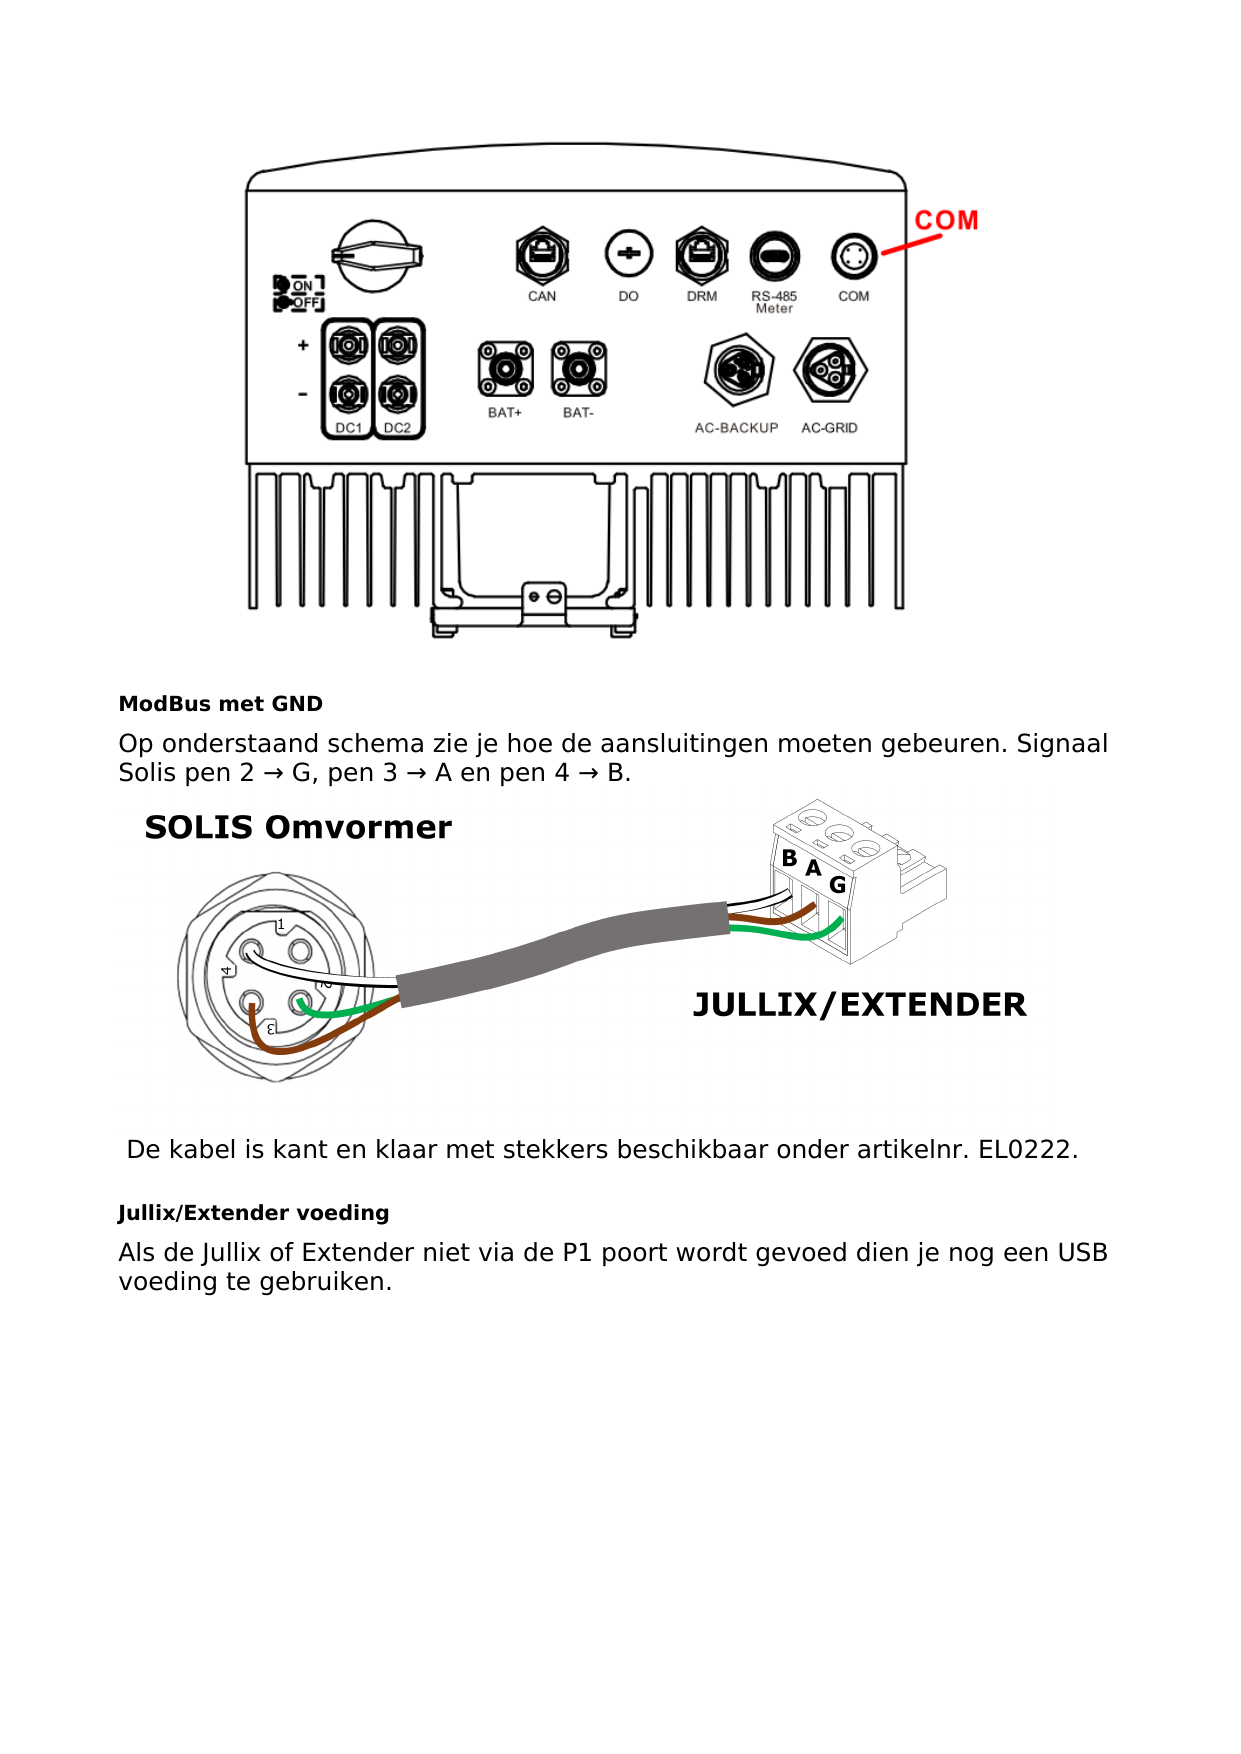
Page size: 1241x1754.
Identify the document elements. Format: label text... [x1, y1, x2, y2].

picture [118, 787, 1056, 1135]
text Als de Jullix of Extender niet via de P1 poort wordt gevoed dien je nog een USB voeding te gebruiken. [118, 1238, 1122, 1326]
text [118, 118, 1122, 655]
text Op onderstaand schema zie je hoe de aansluitingen moeten gebeuren. Signaal Solis pen 2 → G, pen 3 → A en pen 4 → B. De kabel is kant en klaar met stekkers beschikbaar onder artikelnr. EL0222. [118, 729, 1122, 1164]
picture [126, 118, 1064, 649]
subtitle ModBus met GND [118, 692, 1122, 717]
subtitle Jullix/Extender voeding [118, 1201, 1122, 1226]
